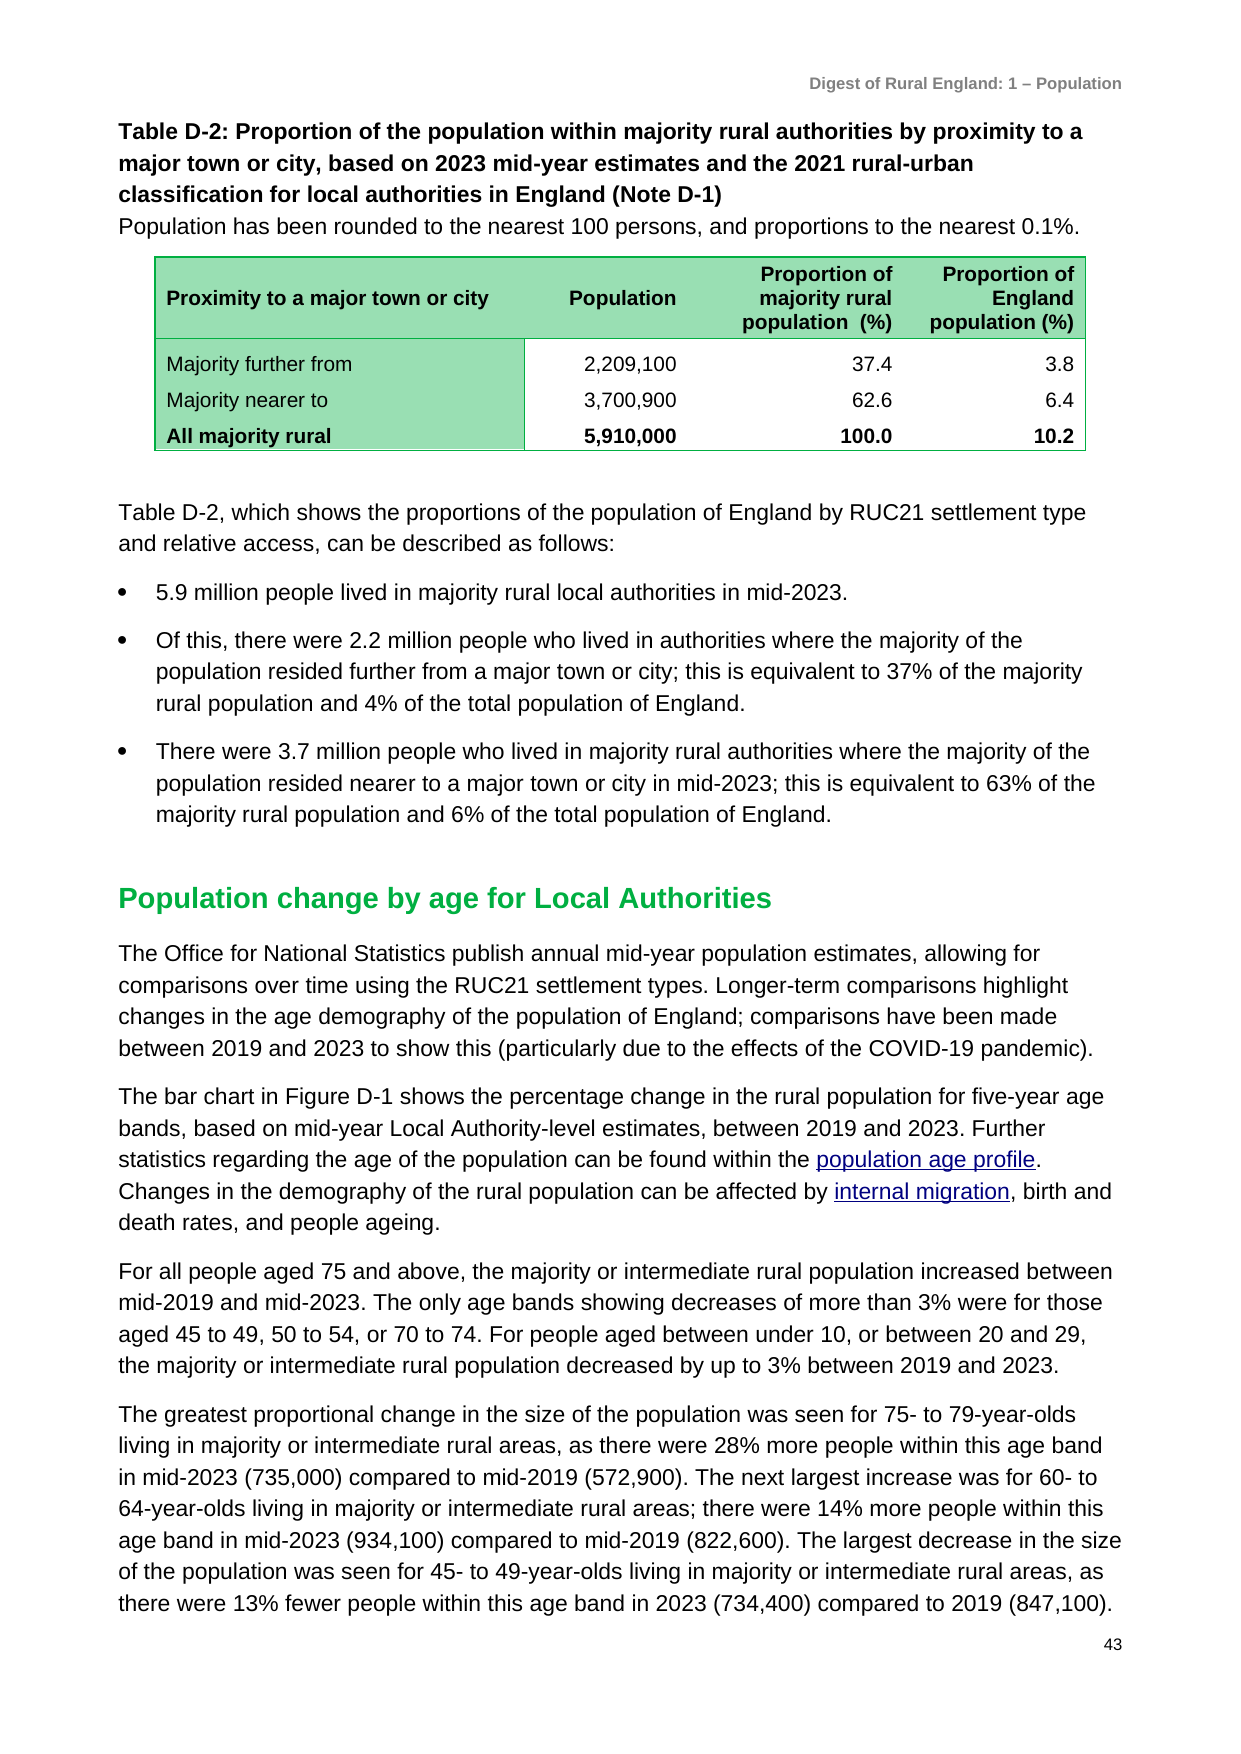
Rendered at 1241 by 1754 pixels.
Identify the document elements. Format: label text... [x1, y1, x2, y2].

table_cell 5,910,000 [525, 412, 688, 449]
table_header Proportion of majority rural population (%) [688, 258, 893, 338]
list 5.9 million people lived in majority rural local authorities in mid-2023. [118, 578, 1122, 605]
table_header Population [525, 258, 688, 338]
table_cell 62.6 [688, 376, 893, 412]
table_header Proximity to a major town or city [156, 258, 525, 338]
text The bar chart in Figure D‑1 shows the percentage change in the rural population for five-year age bands, based on mid-year Local Authority-level estimates, between 2019 and 2023. Further statistics regarding the age of the population can be found within the population age profile. Changes in the demography of the rural population can be affected by internal migration, birth and death rates, and people ageing. [118, 1083, 1122, 1236]
table_cell Majority nearer to [156, 376, 524, 412]
text The greatest proportional change in the size of the population was seen for 75- to 79-year-olds living in majority or intermediate rural areas, as there were 28% more people within this age band in mid-2023 (735,000) compared to mid-2019 (572,900). The next largest increase was for 60- to 64-year-olds living in majority or intermediate rural areas; there were 14% more people within this age band in mid-2023 (934,100) compared to mid-2019 (822,600). The largest decrease in the size of the population was seen for 45- to 49-year-olds living in majority or intermediate rural areas, as there were 13% fewer people within this age band in 2023 (734,400) compared to 2019 (847,100). [118, 1401, 1122, 1616]
text For all people aged 75 and above, the majority or intermediate rural population increased between mid-2019 and mid-2023. The only age bands showing decreases of more than 3% were for those aged 45 to 49, 50 to 54, or 70 to 74. For people aged between under 10, or between 20 and 29, the majority or intermediate rural population decreased by up to 3% between 2019 and 2023. [118, 1258, 1122, 1379]
table_cell 10.2 [893, 412, 1085, 449]
table_cell 3.8 [893, 339, 1085, 376]
table_cell 100.0 [688, 412, 893, 449]
table_cell 6.4 [893, 376, 1085, 412]
table_cell 37.4 [688, 339, 893, 376]
table_cell 3,700,900 [525, 376, 688, 412]
table_cell 2,209,100 [525, 339, 688, 376]
list Of this, there were 2.2 million people who lived in authorities where the majority of the population resided further from a major town or city; this is equivalent to 37% of the majority rural population and 4% of the total population of England. [118, 627, 1122, 716]
table_cell All majority rural [156, 412, 524, 449]
text Population has been rounded to the nearest 100 persons, and proportions to the nearest 0.1%. [118, 213, 1122, 239]
text Table D‑2, which shows the proportions of the population of England by RUC21 settlement type and relative access, can be described as follows: [118, 499, 1122, 557]
text The Office for National Statistics publish annual mid-year population estimates, allowing for comparisons over time using the RUC21 settlement types. Longer-term comparisons highlight changes in the age demography of the population of England; comparisons have been made between 2019 and 2023 to show this (particularly due to the effects of the COVID-19 pandemic). [118, 940, 1122, 1061]
subtitle Population change by age for Local Authorities [118, 881, 1122, 914]
list There were 3.7 million people who lived in majority rural authorities where the majority of the population resided nearer to a major town or city in mid-2023; this is equivalent to 63% of the majority rural population and 6% of the total population of England. [118, 738, 1122, 828]
text Table D‑2: Proportion of the population within majority rural authorities by proximity to a major town or city, based on 2023 mid-year estimates and the 2021 rural-urban classification for local authorities in England (Note D-1) [118, 118, 1122, 208]
table_header Proportion of England population (%) [893, 258, 1085, 338]
table_cell Majority further from [156, 339, 524, 376]
